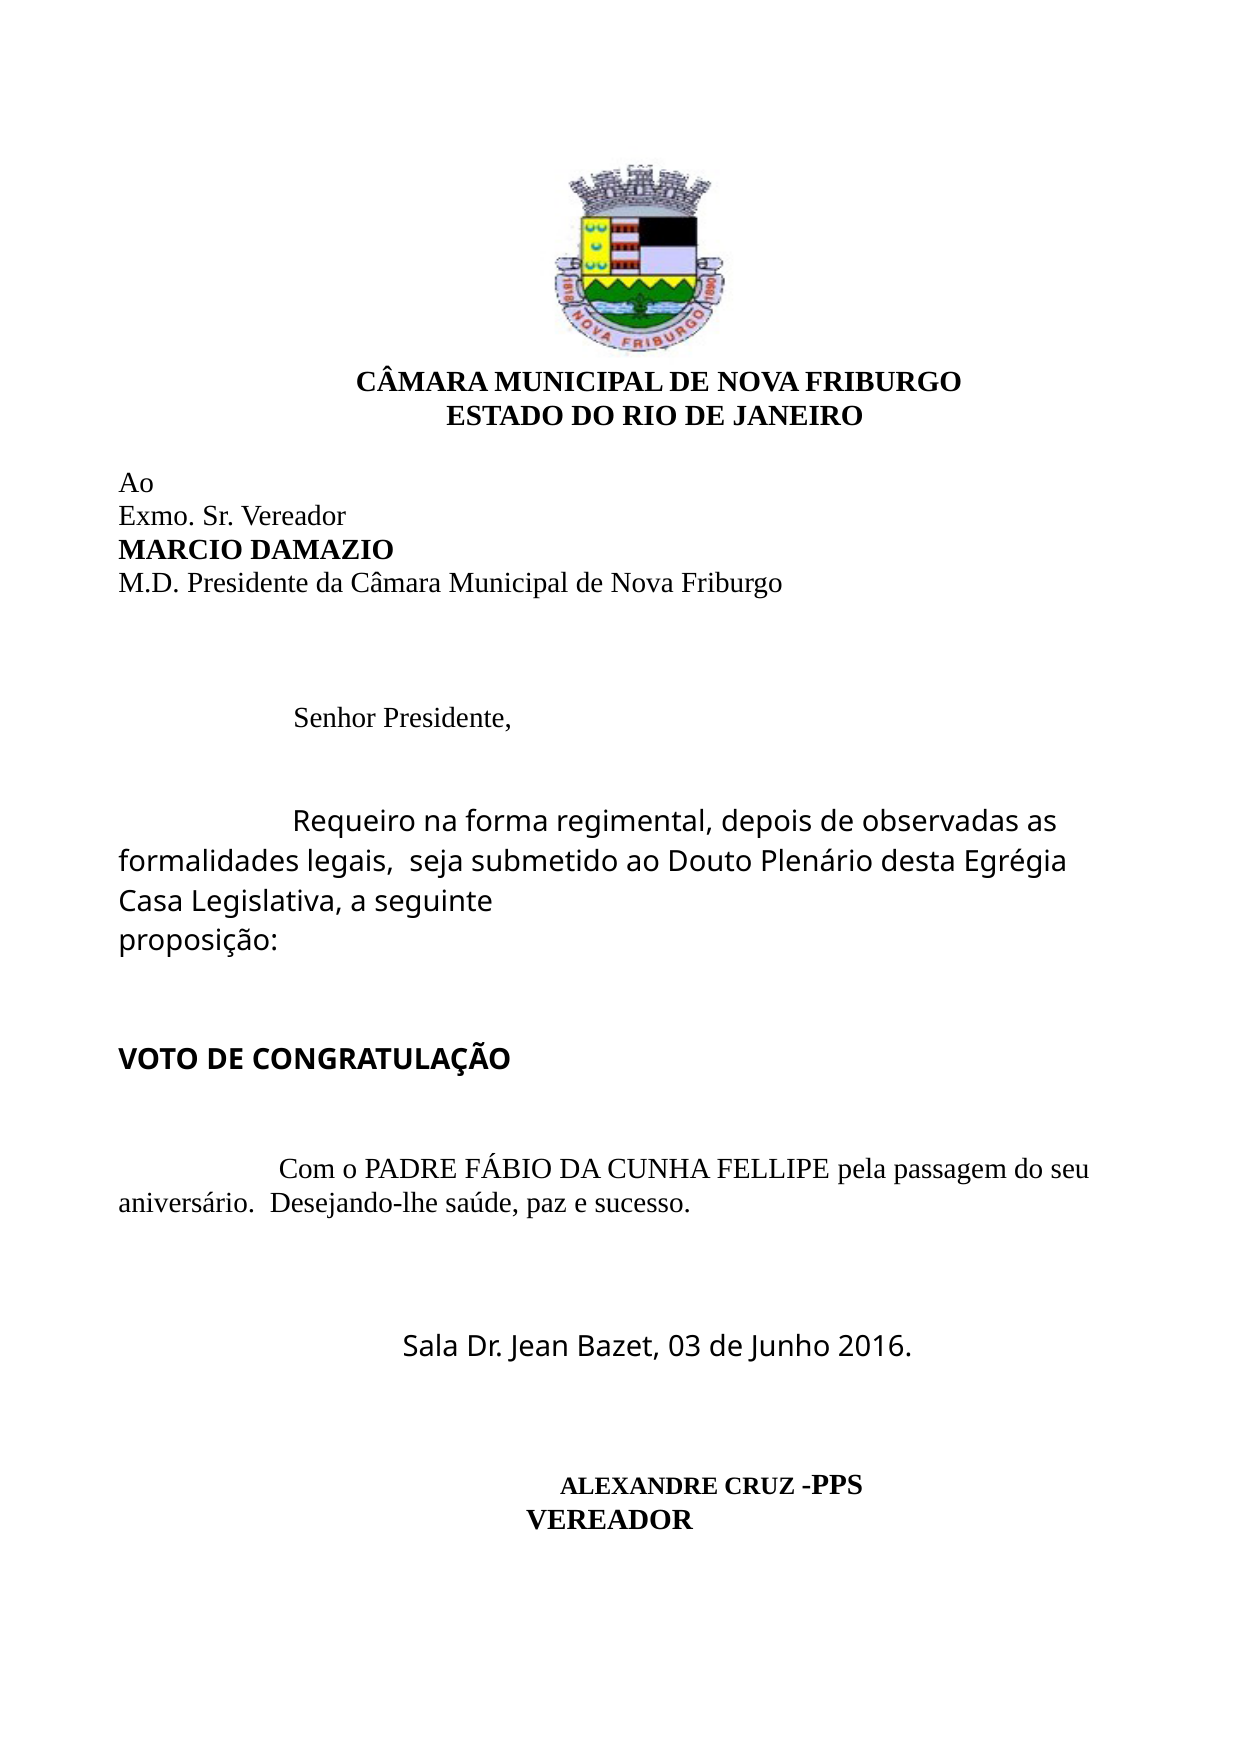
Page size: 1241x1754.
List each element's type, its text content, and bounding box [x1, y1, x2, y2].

text M.D. Presidente da Câmara Municipal de Nova Friburgo [118, 566, 1122, 599]
text proposição: [118, 919, 1122, 959]
text ESTADO DO RIO DE JANEIRO [118, 398, 1122, 431]
text Sala Dr. Jean Bazet, 03 de Junho 2016. [118, 1325, 1122, 1365]
text VOTO DE CONGRATULAÇÃO [118, 1038, 1122, 1078]
text Requeiro na forma regimental, depois de observadas as formalidades legais, seja submetido ao Douto Plenário desta Egrégia Casa Legislativa, a seguinte [118, 800, 1122, 919]
text MARCIO DAMAZIO [118, 532, 1122, 566]
text Senhor Presidente, [118, 700, 1122, 733]
text Exmo. Sr. Vereador [118, 498, 1122, 532]
text Com o PADRE FÁBIO DA CUNHA FELLIPE pela passagem do seu aniversário. Desejando-lhe saúde, paz e sucesso. [118, 1151, 1122, 1218]
text ALEXANDRE CRUZ -PPS [118, 1467, 1122, 1502]
text Ao [118, 465, 1122, 498]
text CÂMARA MUNICIPAL DE NOVA FRIBURGO [118, 118, 1122, 398]
text VEREADOR [118, 1502, 1122, 1535]
